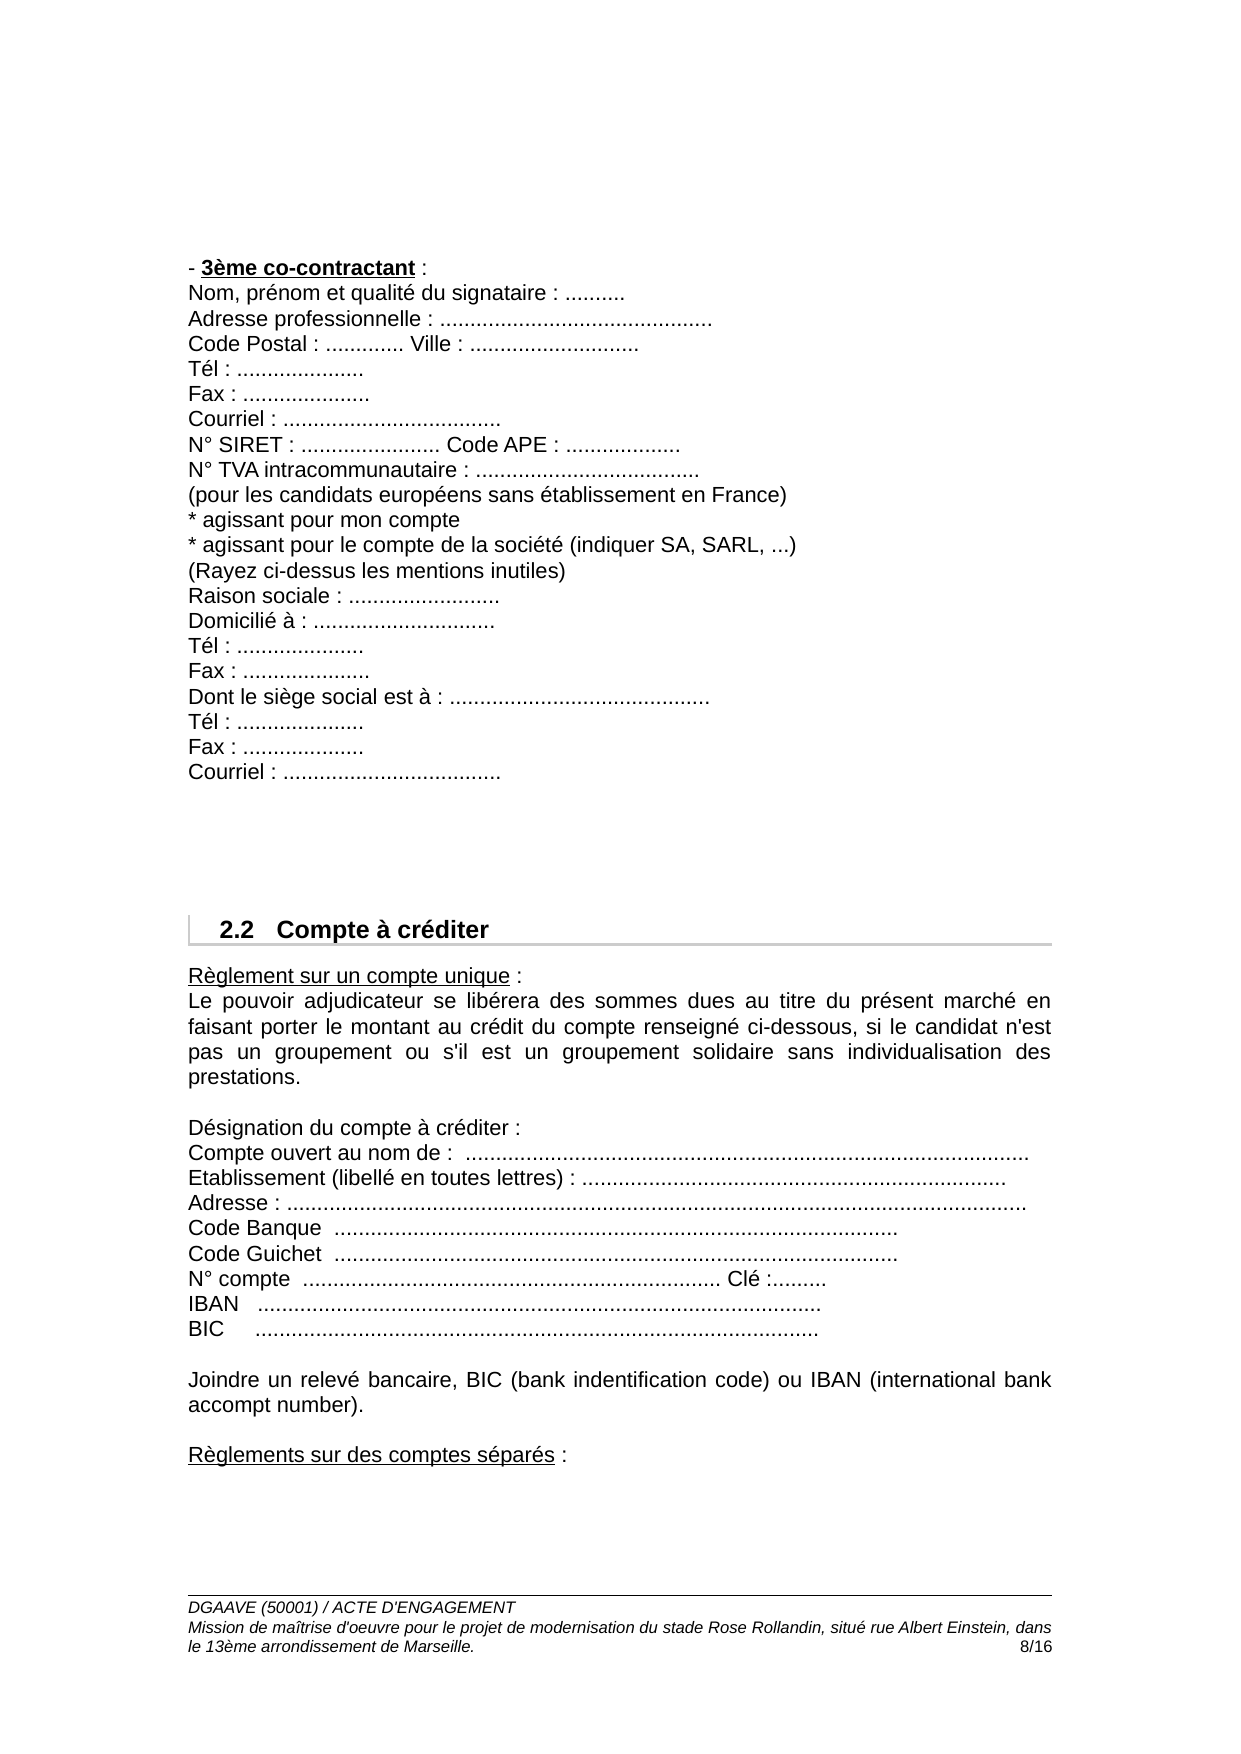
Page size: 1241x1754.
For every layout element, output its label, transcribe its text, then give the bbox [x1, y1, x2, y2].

text Tél : ..................... [188, 633, 1052, 658]
text Code Guichet ............................................................................................. [188, 1241, 1052, 1266]
text (Rayez ci-dessus les mentions inutiles) [188, 557, 1052, 583]
text * agissant pour mon compte [188, 507, 1052, 532]
text Tél : ..................... [188, 709, 1052, 734]
text N° SIRET : ....................... Code APE : ................... [188, 431, 1052, 457]
text Code Banque ............................................................................................. [188, 1215, 1052, 1241]
text Règlements sur des comptes séparés : [188, 1442, 1052, 1467]
subtitle Compte à créditer [190, 915, 1052, 943]
text Règlement sur un compte unique : [188, 963, 1052, 988]
text Joindre un relevé bancaire, BIC (bank indentification code) ou IBAN (international bank accompt number). [188, 1367, 1052, 1417]
text N° compte ..................................................................... Clé :......... [188, 1266, 1052, 1291]
text Adresse professionnelle : ............................................. [188, 305, 1052, 331]
text Domicilié à : .............................. [188, 608, 1052, 633]
text Fax : ..................... [188, 658, 1052, 683]
text - 3ème co-contractant : [188, 255, 1052, 280]
text Code Postal : ............. Ville : ............................ [188, 331, 1052, 356]
text BIC ............................................................................................. [188, 1316, 1052, 1341]
text Fax : .................... [188, 734, 1052, 759]
text Fax : ..................... [188, 381, 1052, 406]
text (pour les candidats européens sans établissement en France) [188, 482, 1052, 507]
text Etablissement (libellé en toutes lettres) : ...................................................................... [188, 1165, 1052, 1190]
text IBAN ............................................................................................. [188, 1291, 1052, 1316]
text Dont le siège social est à : ........................................... [188, 683, 1052, 709]
text Courriel : .................................... [188, 759, 1052, 784]
text Désignation du compte à créditer : [188, 1114, 1052, 1140]
text Nom, prénom et qualité du signataire : .......... [188, 280, 1052, 305]
text Tél : ..................... [188, 356, 1052, 381]
text * agissant pour le compte de la société (indiquer SA, SARL, ...) [188, 532, 1052, 557]
text N° TVA intracommunautaire : ..................................... [188, 457, 1052, 482]
text Raison sociale : ......................... [188, 583, 1052, 608]
text Adresse : .......................................................................................................................... [188, 1190, 1052, 1215]
text Courriel : .................................... [188, 406, 1052, 431]
text Compte ouvert au nom de : ............................................................................................. [188, 1140, 1052, 1165]
text Le pouvoir adjudicateur se libérera des sommes dues au titre du présent marché en faisant porter le montant au crédit du compte renseigné ci-dessous, si le candidat n'est pas un groupement ou s'il est un groupement solidaire sans individualisation des prestations. [188, 988, 1052, 1089]
